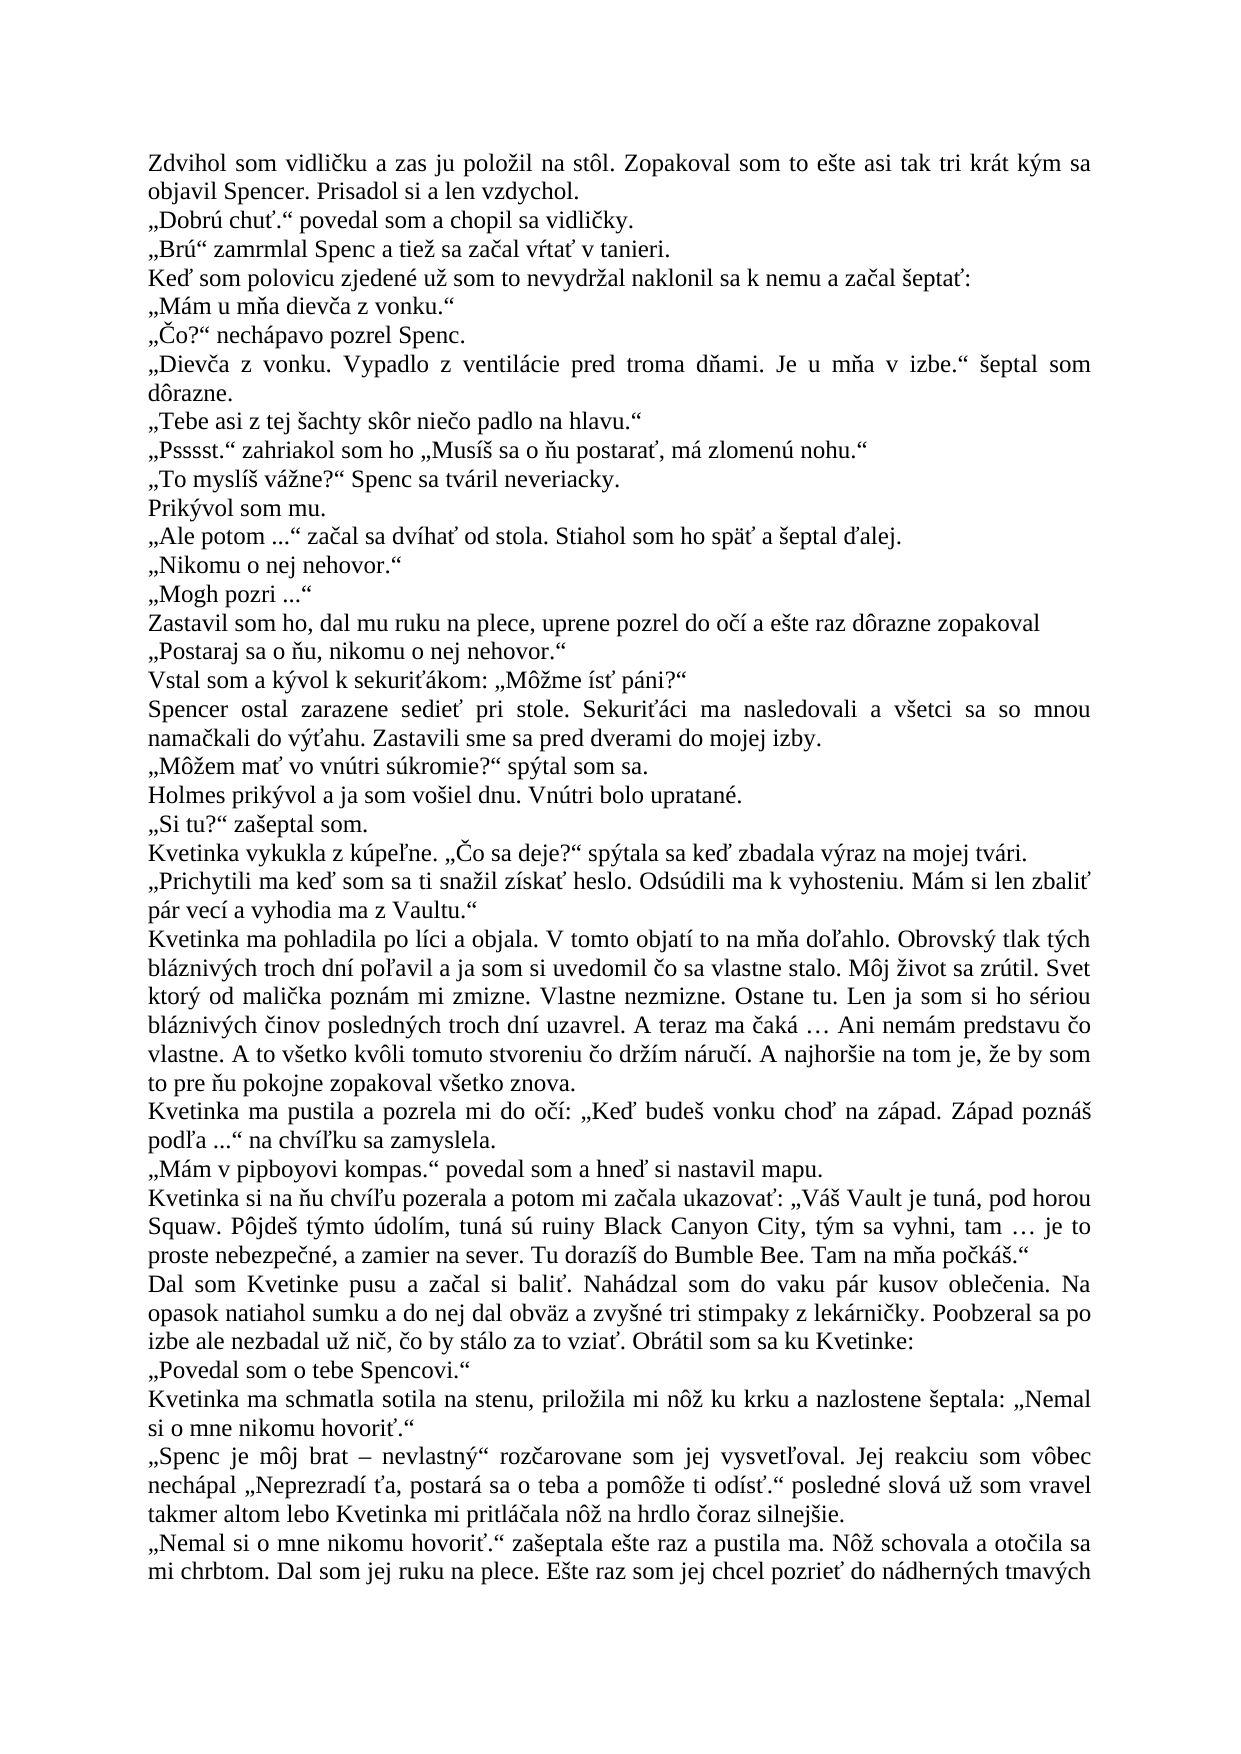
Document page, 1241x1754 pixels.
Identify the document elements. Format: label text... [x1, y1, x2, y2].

text Prikývol som mu. [148, 493, 1092, 521]
text „Psssst.“ zahriakol som ho „Musíš sa o ňu postarať, má zlomenú nohu.“ [148, 435, 1092, 464]
text „Nikomu o nej nehovor.“ [148, 550, 1092, 579]
text Holmes prikývol a ja som vošiel dnu. Vnútri bolo upratané. [148, 780, 1092, 809]
text Kvetinka si na ňu chvíľu pozerala a potom mi začala ukazovať: „Váš Vault je tuná, pod horou Squaw. Pôjdeš týmto údolím, tuná sú ruiny Black Canyon City, tým sa vyhni, tam … je to proste nebezpečné, a zamier na sever. Tu dorazíš do Bumble Bee. Tam na mňa počkáš.“ [148, 1183, 1092, 1269]
text Keď som polovicu zjedené už som to nevydržal naklonil sa k nemu a začal šeptať: [148, 263, 1092, 291]
text „Dievča z vonku. Vypadlo z ventilácie pred troma dňami. Je u mňa v izbe.“ šeptal som dôrazne. [148, 349, 1092, 406]
text „Mám v pipboyovi kompas.“ povedal som a hneď si nastavil mapu. [148, 1154, 1092, 1183]
text „Prichytili ma keď som sa ti snažil získať heslo. Odsúdili ma k vyhosteniu. Mám si len zbaliť pár vecí a vyhodia ma z Vaultu.“ [148, 866, 1092, 924]
text „Spenc je môj brat – nevlastný“ rozčarovane som jej vysvetľoval. Jej reakciu som vôbec nechápal „Neprezradí ťa, postará sa o teba a pomôže ti odísť.“ posledné slová už som vravel takmer altom lebo Kvetinka mi pritláčala nôž na hrdlo čoraz silnejšie. [148, 1441, 1092, 1528]
text „Dobrú chuť.“ povedal som a chopil sa vidličky. [148, 205, 1092, 234]
text Dal som Kvetinke pusu a začal si baliť. Nahádzal som do vaku pár kusov oblečenia. Na opasok natiahol sumku a do nej dal obväz a zvyšné tri stimpaky z lekárničky. Poobzeral sa po izbe ale nezbadal už nič, čo by stálo za to vziať. Obrátil som sa ku Kvetinke: [148, 1269, 1092, 1355]
text „Mám u mňa dievča z vonku.“ [148, 291, 1092, 320]
text „Si tu?“ zašeptal som. [148, 809, 1092, 838]
text Kvetinka ma schmatla sotila na stenu, priložila mi nôž ku krku a nazlostene šeptala: „Nemal si o mne nikomu hovoriť.“ [148, 1384, 1092, 1441]
text „Môžem mať vo vnútri súkromie?“ spýtal som sa. [148, 751, 1092, 780]
text „Čo?“ nechápavo pozrel Spenc. [148, 320, 1092, 349]
text Kvetinka vykukla z kúpeľne. „Čo sa deje?“ spýtala sa keď zbadala výraz na mojej tvári. [148, 838, 1092, 866]
text „Mogh pozri ...“ [148, 579, 1092, 608]
text Vstal som a kývol k sekuriťákom: „Môžme ísť páni?“ [148, 665, 1092, 694]
text „Postaraj sa o ňu, nikomu o nej nehovor.“ [148, 636, 1092, 665]
text Zastavil som ho, dal mu ruku na plece, uprene pozrel do očí a ešte raz dôrazne zopakoval [148, 608, 1092, 636]
text „Ale potom ...“ začal sa dvíhať od stola. Stiahol som ho späť a šeptal ďalej. [148, 521, 1092, 550]
text Kvetinka ma pohladila po líci a objala. V tomto objatí to na mňa doľahlo. Obrovský tlak tých bláznivých troch dní poľavil a ja som si uvedomil čo sa vlastne stalo. Môj život sa zrútil. Svet ktorý od malička poznám mi zmizne. Vlastne nezmizne. Ostane tu. Len ja som si ho sériou bláznivých činov posledných troch dní uzavrel. A teraz ma čaká … Ani nemám predstavu čo vlastne. A to všetko kvôli tomuto stvoreniu čo držím náručí. A najhoršie na tom je, že by som to pre ňu pokojne zopakoval všetko znova. [148, 924, 1092, 1096]
text „Brú“ zamrmlal Spenc a tiež sa začal vŕtať v tanieri. [148, 234, 1092, 263]
text „Tebe asi z tej šachty skôr niečo padlo na hlavu.“ [148, 406, 1092, 435]
text „To myslíš vážne?“ Spenc sa tváril neveriacky. [148, 464, 1092, 493]
text Zdvihol som vidličku a zas ju položil na stôl. Zopakoval som to ešte asi tak tri krát kým sa objavil Spencer. Prisadol si a len vzdychol. [148, 148, 1092, 205]
text Kvetinka ma pustila a pozrela mi do očí: „Keď budeš vonku choď na západ. Západ poznáš podľa ...“ na chvíľku sa zamyslela. [148, 1096, 1092, 1154]
text „Povedal som o tebe Spencovi.“ [148, 1355, 1092, 1384]
text „Nemal si o mne nikomu hovoriť.“ zašeptala ešte raz a pustila ma. Nôž schovala a otočila sa mi chrbtom. Dal som jej ruku na plece. Ešte raz som jej chcel pozrieť do nádherných tmavých [148, 1528, 1092, 1585]
text Spencer ostal zarazene sedieť pri stole. Sekuriťáci ma nasledovali a všetci sa so mnou namačkali do výťahu. Zastavili sme sa pred dverami do mojej izby. [148, 694, 1092, 751]
